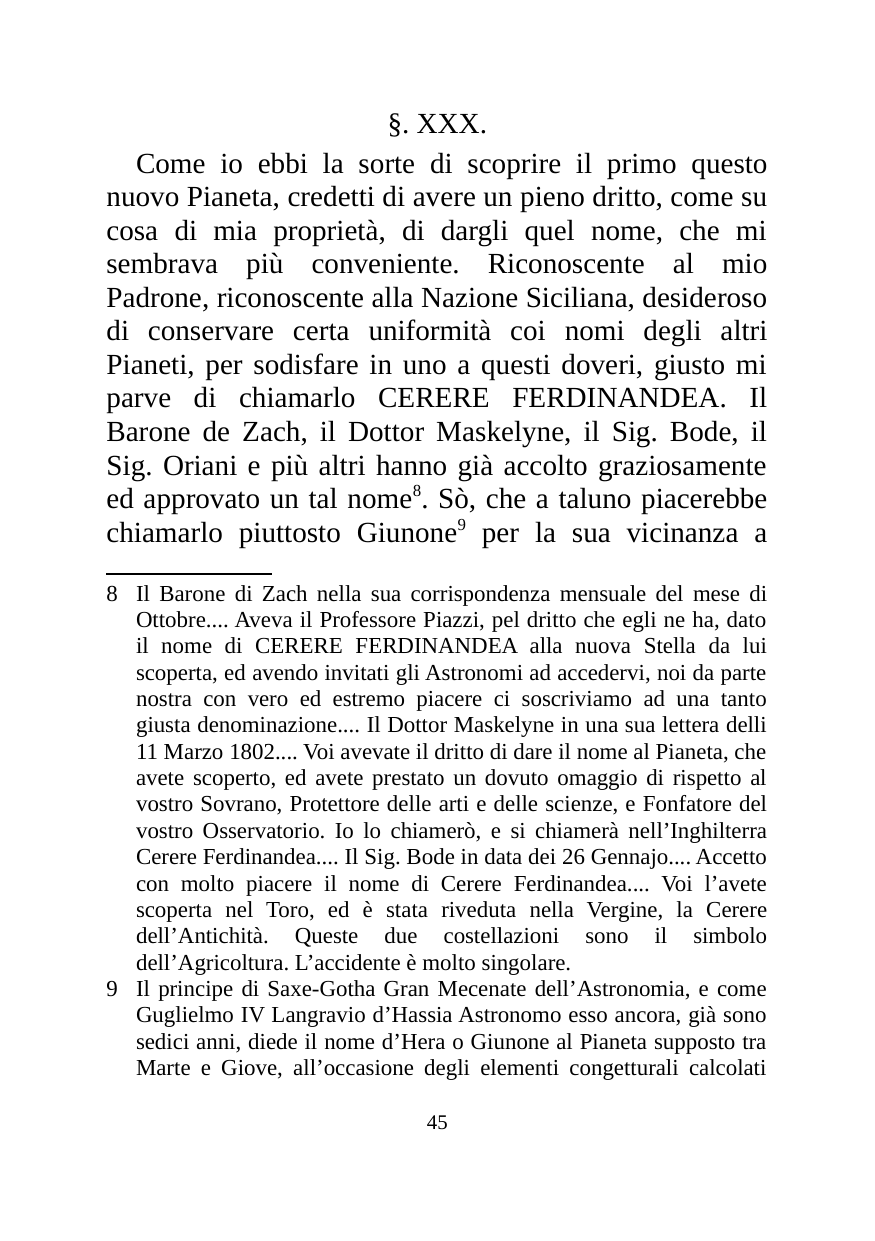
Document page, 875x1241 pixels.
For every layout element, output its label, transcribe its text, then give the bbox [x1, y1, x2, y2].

text Il Barone di Zach nella sua corrispondenza mensuale del mese di Ottobre.... Aveva il Professore Piazzi, pel dritto che egli ne ha, dato il nome di CERERE FERDINANDEA alla nuova Stella da lui scoperta, ed avendo invitati gli Astronomi ad accedervi, noi da parte nostra con vero ed estremo piacere ci soscriviamo ad una tanto giusta denominazione.... Il Dottor Maskelyne in una sua lettera delli 11 Marzo 1802.... Voi avevate il dritto di dare il nome al Pianeta, che avete scoperto, ed avete prestato un dovuto omaggio di rispetto al vostro Sovrano, Protettore delle arti e delle scienze, e Fonfatore del vostro Osservatorio. Io lo chiamerò, e si chiamerà nell’Inghilterra Cerere Ferdinandea.... Il Sig. Bode in data dei 26 Gennajo.... Accetto con molto piacere il nome di Cerere Ferdinandea.... Voi l’avete scoperta nel Toro, ed è stata riveduta nella Vergine, la Cerere dell’Antichità. Queste due costellazioni sono il simbolo dell’Agricoltura. L’accidente è molto singolare. [106, 580, 768, 975]
text Come io ebbi la sorte di scoprire il primo questo nuovo Pianeta, credetti di avere un pieno dritto, come su cosa di mia proprietà, di dargli quel nome, che mi sembrava più conveniente. Riconoscente al mio Padrone, riconoscente alla Nazione Siciliana, desideroso di conservare certa uniformità coi nomi degli altri Pianeti, per sodisfare in uno a questi doveri, giusto mi parve di chiamarlo CERERE FERDINANDEA. Il Barone de Zach, il Dottor Maskelyne, il Sig. Bode, il Sig. Oriani e più altri hanno già accolto graziosamente ed approvato un tal nome. Sò, che a taluno piacerebbe chiamarlo piuttosto Giunone per la sua vicinanza a [106, 146, 768, 548]
subtitle §. XXX. [106, 106, 768, 140]
text Il principe di Saxe-Gotha Gran Mecenate dell’Astronomia, e come Guglielmo IV Langravio d’Hassia Astronomo esso ancora, già sono sedici anni, diede il nome d’Hera o Giunone al Pianeta supposto tra Marte e Giove, all’occasione degli elementi congetturali calcolati [106, 975, 768, 1080]
